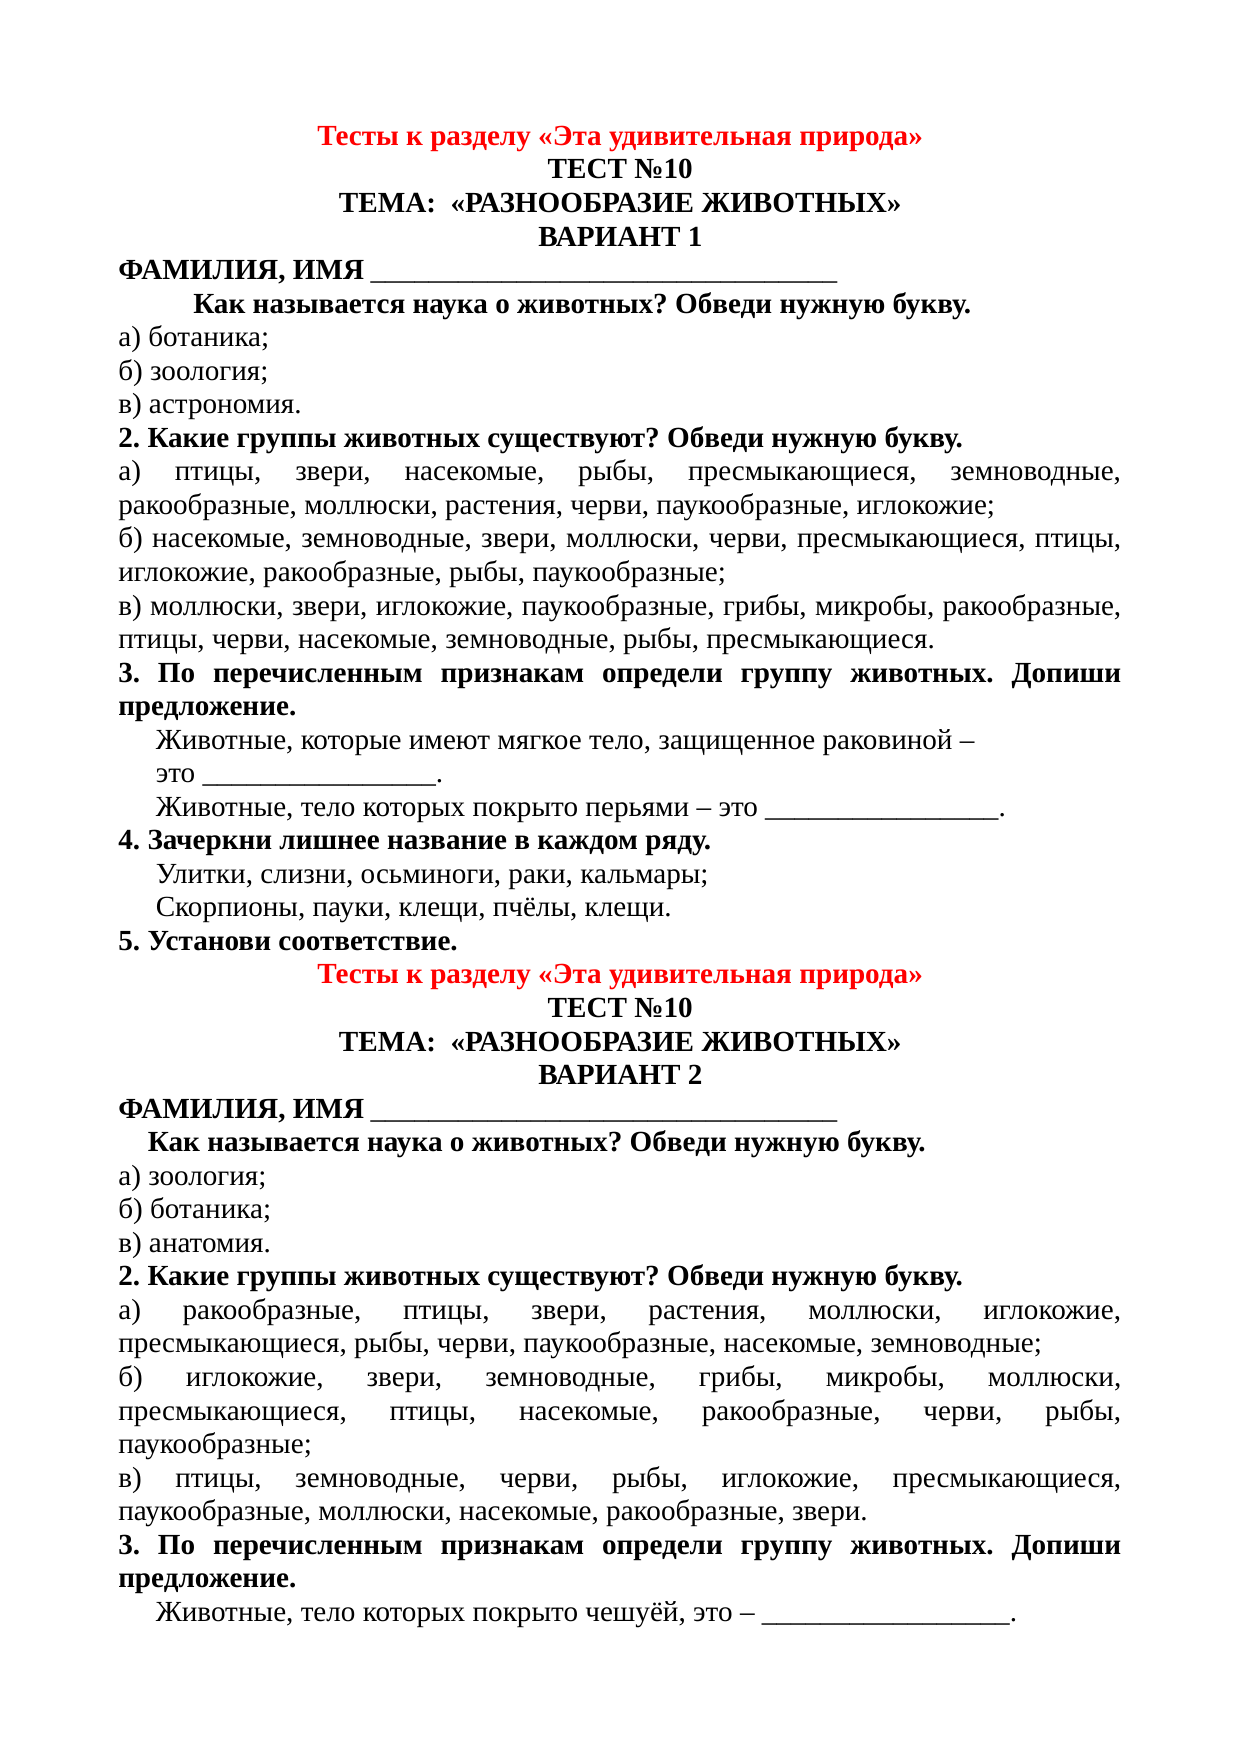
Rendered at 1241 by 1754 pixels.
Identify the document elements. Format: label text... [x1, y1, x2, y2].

text б) иглокожие, звери, земноводные, грибы, микробы, моллюски, пресмыкающиеся, птицы, насекомые, ракообразные, черви, рыбы, паукообразные; [118, 1359, 1122, 1460]
text ТЕСТ №10 [118, 990, 1122, 1024]
text Улитки, слизни, осьминоги, раки, кальмары; [156, 856, 1122, 889]
text 4. Зачеркни лишнее название в каждом ряду. [118, 822, 1122, 856]
text в) астрономия. [118, 386, 1122, 420]
text а) птицы, звери, насекомые, рыбы, пресмыкающиеся, земноводные, ракообразные, моллюски, растения, черви, паукообразные, иглокожие; [118, 453, 1122, 521]
text б) зоология; [118, 353, 1122, 386]
text ФАМИЛИЯ, ИМЯ ________________________________ [118, 252, 1122, 286]
text Скорпионы, пауки, клещи, пчёлы, клещи. [156, 889, 1122, 923]
text в) птицы, земноводные, черви, рыбы, иглокожие, пресмыкающиеся, паукообразные, моллюски, насекомые, ракообразные, звери. [118, 1460, 1122, 1527]
text Животные, тело которых покрыто чешуёй, это – _________________. [156, 1594, 1122, 1627]
text ВАРИАНТ 2 [118, 1057, 1122, 1091]
text а) ракообразные, птицы, звери, растения, моллюски, иглокожие, пресмыкающиеся, рыбы, черви, паукообразные, насекомые, земноводные; [118, 1292, 1122, 1359]
text ТЕМА: «РАЗНООБРАЗИЕ ЖИВОТНЫХ» [118, 185, 1122, 219]
text б) ботаника; [118, 1191, 1122, 1225]
text в) моллюски, звери, иглокожие, паукообразные, грибы, микробы, ракообразные, птицы, черви, насекомые, земноводные, рыбы, пресмыкающиеся. [118, 588, 1122, 655]
text 5. Установи соответствие. [118, 923, 1122, 957]
text 2. Какие группы животных существуют? Обведи нужную букву. [118, 420, 1122, 453]
text 2. Какие группы животных существуют? Обведи нужную букву. [118, 1258, 1122, 1292]
text Животные, которые имеют мягкое тело, защищенное раковиной – [156, 722, 1122, 755]
text Тесты к разделу «Эта удивительная природа» [118, 118, 1122, 152]
text 3. По перечисленным признакам определи группу животных. Допиши предложение. [118, 655, 1122, 722]
text Тесты к разделу «Эта удивительная природа» [118, 957, 1122, 990]
text Животные, тело которых покрыто перьями – это ________________. [156, 789, 1122, 822]
text Как называется наука о животных? Обведи нужную букву. [148, 1124, 1122, 1158]
text ТЕСТ №10 [118, 152, 1122, 185]
text ФАМИЛИЯ, ИМЯ ________________________________ [118, 1091, 1122, 1124]
text в) анатомия. [118, 1225, 1122, 1258]
text б) насекомые, земноводные, звери, моллюски, черви, пресмыкающиеся, птицы, иглокожие, ракообразные, рыбы, паукообразные; [118, 521, 1122, 588]
text это ________________. [156, 755, 1122, 789]
text а) ботаника; [118, 319, 1122, 353]
text Как называется наука о животных? Обведи нужную букву. [193, 286, 1122, 319]
text ТЕМА: «РАЗНООБРАЗИЕ ЖИВОТНЫХ» [118, 1024, 1122, 1057]
text ВАРИАНТ 1 [118, 219, 1122, 252]
text а) зоология; [118, 1158, 1122, 1191]
text 3. По перечисленным признакам определи группу животных. Допиши предложение. [118, 1527, 1122, 1594]
